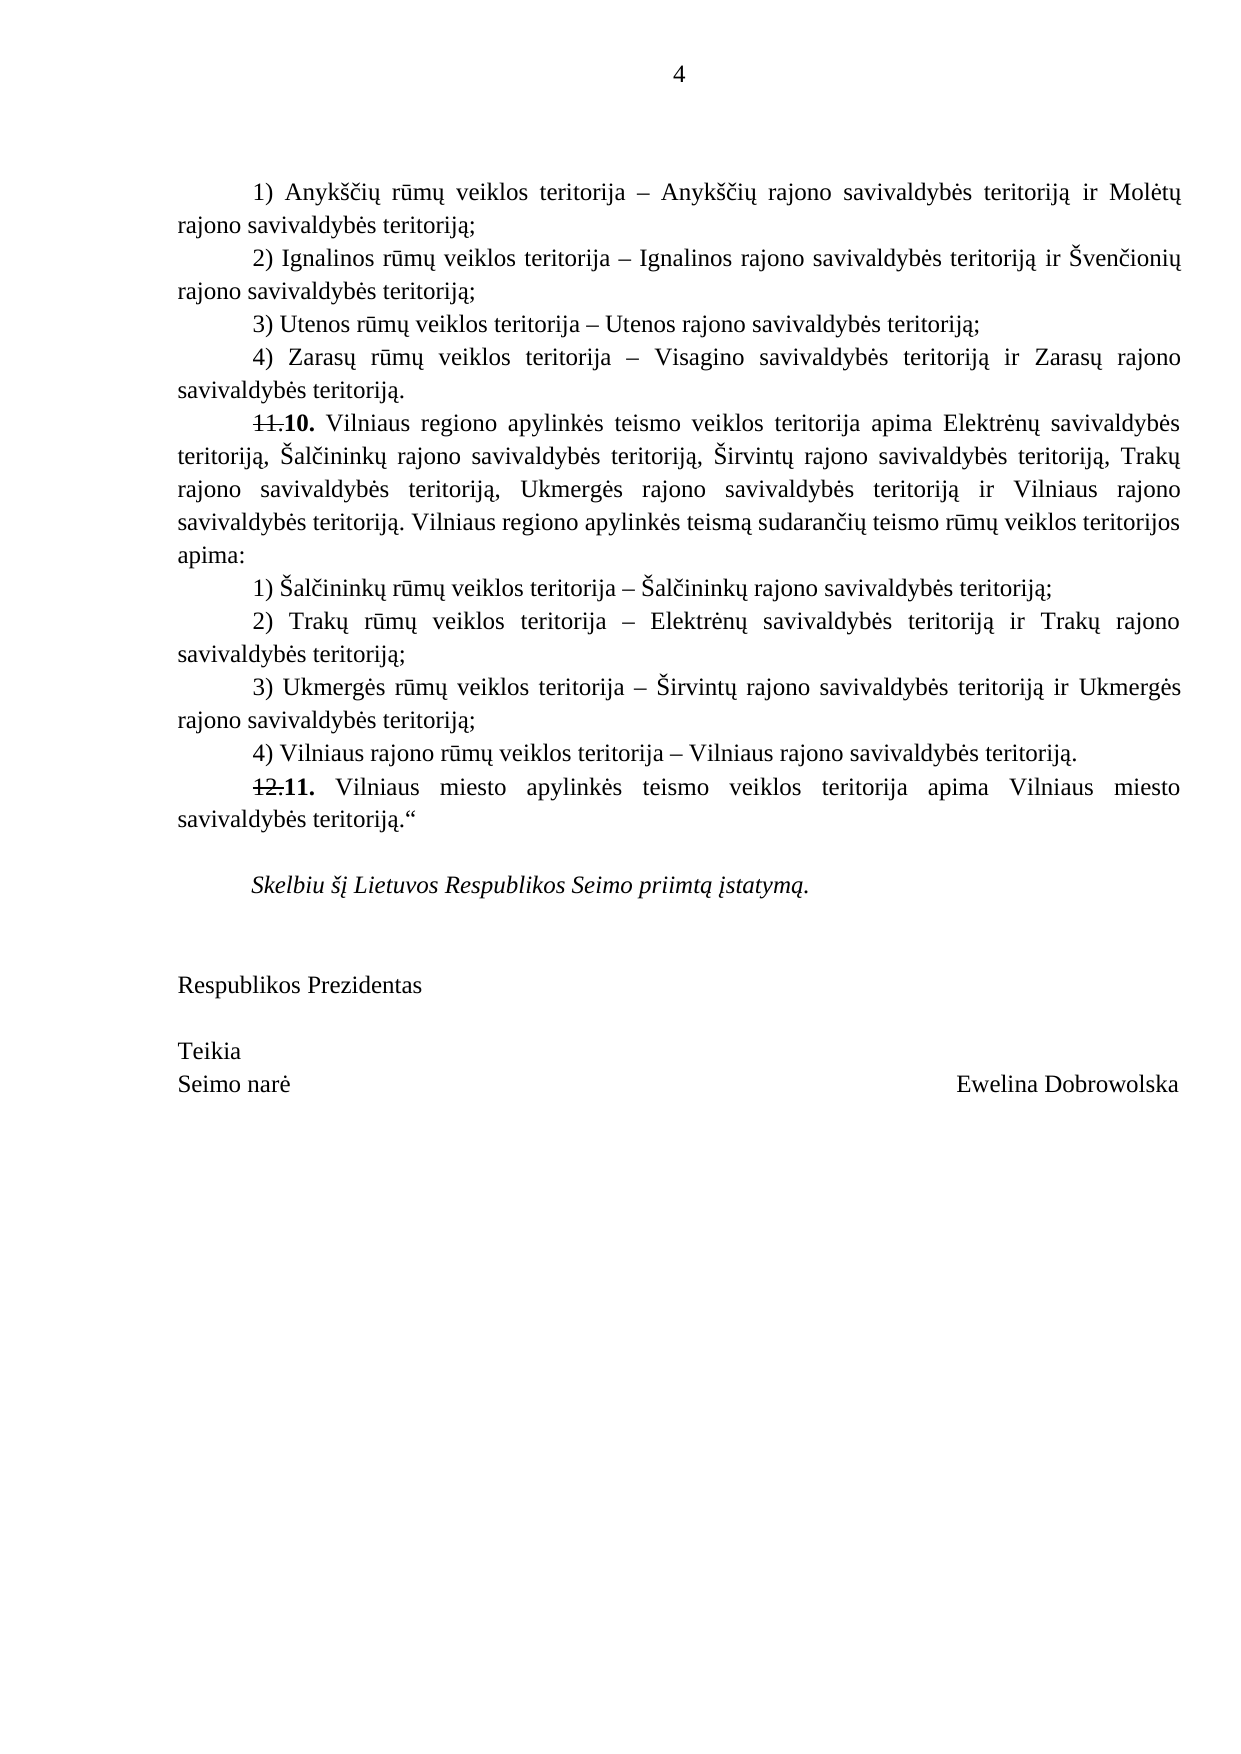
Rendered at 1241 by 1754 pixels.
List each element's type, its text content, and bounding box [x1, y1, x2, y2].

text 3) Utenos rūmų veiklos teritorija – Utenos rajono savivaldybės teritoriją; [177, 309, 1181, 338]
text 2) Ignalinos rūmų veiklos teritorija – Ignalinos rajono savivaldybės teritoriją ir Švenčionių rajono savivaldybės teritoriją; [177, 243, 1181, 305]
text Teikia [177, 1036, 1181, 1064]
text 4) Vilniaus rajono rūmų veiklos teritorija – Vilniaus rajono savivaldybės teritoriją. [177, 738, 1181, 767]
text Seimo narė Ewelina Dobrowolska [177, 1069, 1181, 1131]
text 1) Anykščių rūmų veiklos teritorija – Anykščių rajono savivaldybės teritoriją ir Molėtų rajono savivaldybės teritoriją; [177, 177, 1181, 239]
text Respublikos Prezidentas [177, 970, 1181, 998]
text 11.10. Vilniaus regiono apylinkės teismo veiklos teritorija apima Elektrėnų savivaldybės teritoriją, Šalčininkų rajono savivaldybės teritoriją, Širvintų rajono savivaldybės teritoriją, Trakų rajono savivaldybės teritoriją, Ukmergės rajono savivaldybės teritoriją ir Vilniaus rajono savivaldybės teritoriją. Vilniaus regiono apylinkės teismą sudarančių teismo rūmų veiklos teritorijos apima: [177, 408, 1181, 569]
text 4) Zarasų rūmų veiklos teritorija – Visagino savivaldybės teritoriją ir Zarasų rajono savivaldybės teritoriją. [177, 342, 1181, 404]
text 3) Ukmergės rūmų veiklos teritorija – Širvintų rajono savivaldybės teritoriją ir Ukmergės rajono savivaldybės teritoriją; [177, 672, 1181, 734]
text 12.11. Vilniaus miesto apylinkės teismo veiklos teritorija apima Vilniaus miesto savivaldybės teritoriją.“ [177, 772, 1181, 833]
text 2) Trakų rūmų veiklos teritorija – Elektrėnų savivaldybės teritoriją ir Trakų rajono savivaldybės teritoriją; [177, 606, 1181, 668]
text Skelbiu šį Lietuvos Respublikos Seimo priimtą įstatymą. [177, 871, 1181, 899]
text 1) Šalčininkų rūmų veiklos teritorija – Šalčininkų rajono savivaldybės teritoriją; [177, 573, 1181, 602]
